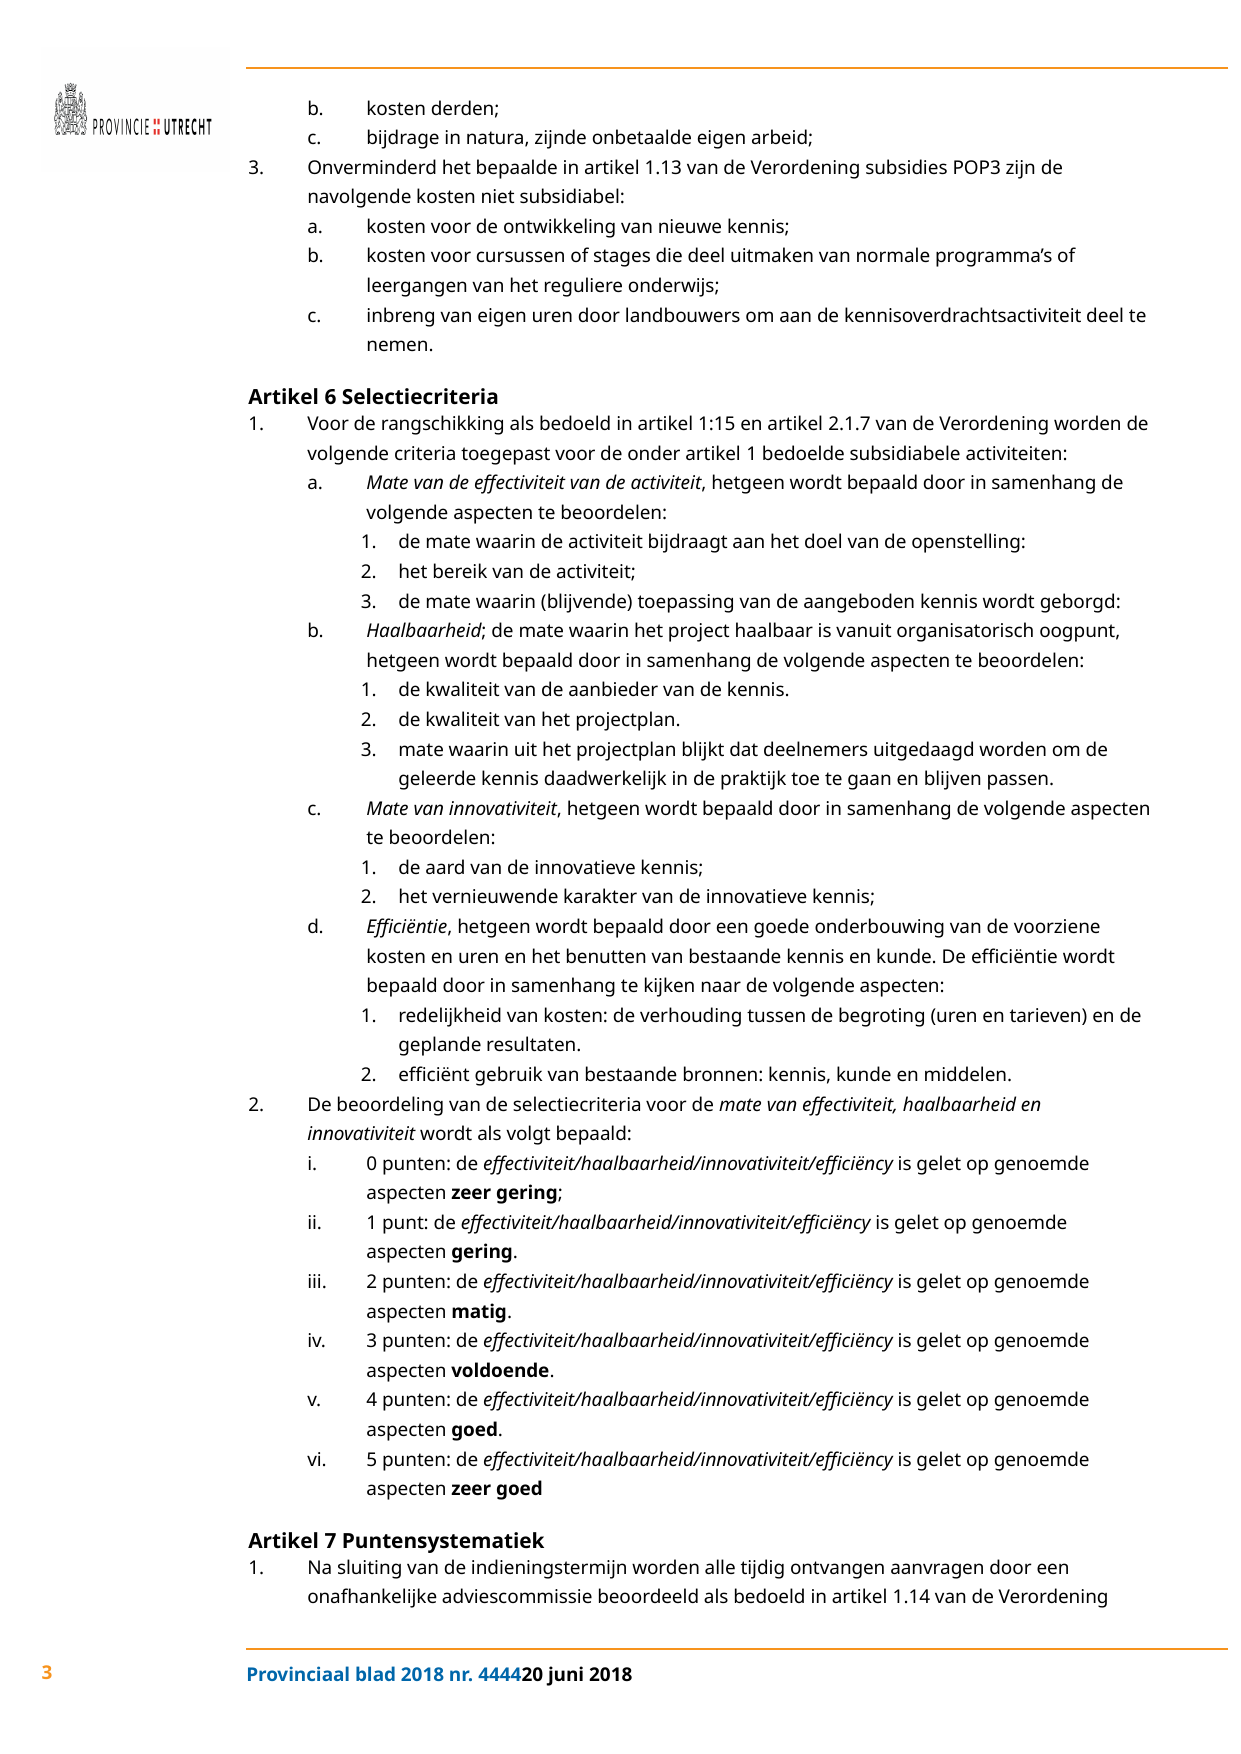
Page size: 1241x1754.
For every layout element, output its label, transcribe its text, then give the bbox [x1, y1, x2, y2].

list 5 punten: de effectiviteit/haalbaarheid/innovativiteit/efficiëncy is gelet op genoemde aspecten zeer goed [307, 1446, 1152, 1501]
list bijdrage in natura, zijnde onbetaalde eigen arbeid; [307, 124, 1152, 150]
list het vernieuwende karakter van de innovatieve kennis; [361, 884, 1152, 909]
list het bereik van de activiteit; [361, 558, 1152, 584]
list Efficiëntie, hetgeen wordt bepaald door een goede onderbouwing van de voorziene kosten en uren en het benutten van bestaande kennis en kunde. De efficiëntie wordt bepaald door in samenhang te kijken naar de volgende aspecten: [307, 913, 1152, 998]
list mate waarin uit het projectplan blijkt dat deelnemers uitgedaagd worden om de geleerde kennis daadwerkelijk in de praktijk toe te gaan en blijven passen. [361, 736, 1152, 791]
list inbreng van eigen uren door landbouwers om aan de kennisoverdrachtsactiviteit deel te nemen. [307, 302, 1152, 357]
list de aard van de innovatieve kennis; [361, 854, 1152, 880]
list Voor de rangschikking als bedoeld in artikel 1:15 en artikel 2.1.7 van de Verordening worden de volgende criteria toegepast voor de onder artikel 1 bedoelde subsidiabele activiteiten: [248, 410, 1152, 466]
list Na sluiting van de indieningstermijn worden alle tijdig ontvangen aanvragen door een onafhankelijke adviescommissie beoordeeld als bedoeld in artikel 1.14 van de Verordening [248, 1554, 1152, 1609]
list de mate waarin de activiteit bijdraagt aan het doel van de openstelling: [361, 529, 1152, 554]
list Haalbaarheid; de mate waarin het project haalbaar is vanuit organisatorisch oogpunt, hetgeen wordt bepaald door in samenhang de volgende aspecten te beoordelen: [307, 617, 1152, 673]
list Mate van de effectiviteit van de activiteit, hetgeen wordt bepaald door in samenhang de volgende aspecten te beoordelen: [307, 469, 1152, 525]
list Onverminderd het bepaalde in artikel 1.13 van de Verordening subsidies POP3 zijn de navolgende kosten niet subsidiabel: [248, 154, 1152, 209]
text Artikel 7 Puntensystematiek [248, 1526, 1152, 1554]
list Mate van innovativiteit, hetgeen wordt bepaald door in samenhang de volgende aspecten te beoordelen: [307, 795, 1152, 850]
list 1 punt: de effectiviteit/haalbaarheid/innovativiteit/efficiëncy is gelet op genoemde aspecten gering. [307, 1209, 1152, 1264]
text Artikel 6 Selectiecriteria [248, 382, 1152, 410]
list 4 punten: de effectiviteit/haalbaarheid/innovativiteit/efficiëncy is gelet op genoemde aspecten goed. [307, 1387, 1152, 1442]
list De beoordeling van de selectiecriteria voor de mate van effectiviteit, haalbaarheid en innovativiteit wordt als volgt bepaald: [248, 1091, 1152, 1146]
picture [41, 47, 231, 172]
list kosten voor cursussen of stages die deel uitmaken van normale programma’s of leergangen van het reguliere onderwijs; [307, 243, 1152, 298]
list kosten voor de ontwikkeling van nieuwe kennis; [307, 213, 1152, 239]
list redelijkheid van kosten: de verhouding tussen de begroting (uren en tarieven) en de geplande resultaten. [361, 1002, 1152, 1057]
list 0 punten: de effectiviteit/haalbaarheid/innovativiteit/efficiëncy is gelet op genoemde aspecten zeer gering; [307, 1150, 1152, 1205]
list de mate waarin (blijvende) toepassing van de aangeboden kennis wordt geborgd: [361, 588, 1152, 613]
list de kwaliteit van het projectplan. [361, 706, 1152, 732]
list 2 punten: de effectiviteit/haalbaarheid/innovativiteit/efficiëncy is gelet op genoemde aspecten matig. [307, 1268, 1152, 1323]
list 3 punten: de effectiviteit/haalbaarheid/innovativiteit/efficiëncy is gelet op genoemde aspecten voldoende. [307, 1327, 1152, 1383]
list efficiënt gebruik van bestaande bronnen: kennis, kunde en middelen. [361, 1061, 1152, 1087]
list kosten derden; [307, 95, 1152, 121]
list de kwaliteit van de aanbieder van de kennis. [361, 677, 1152, 702]
